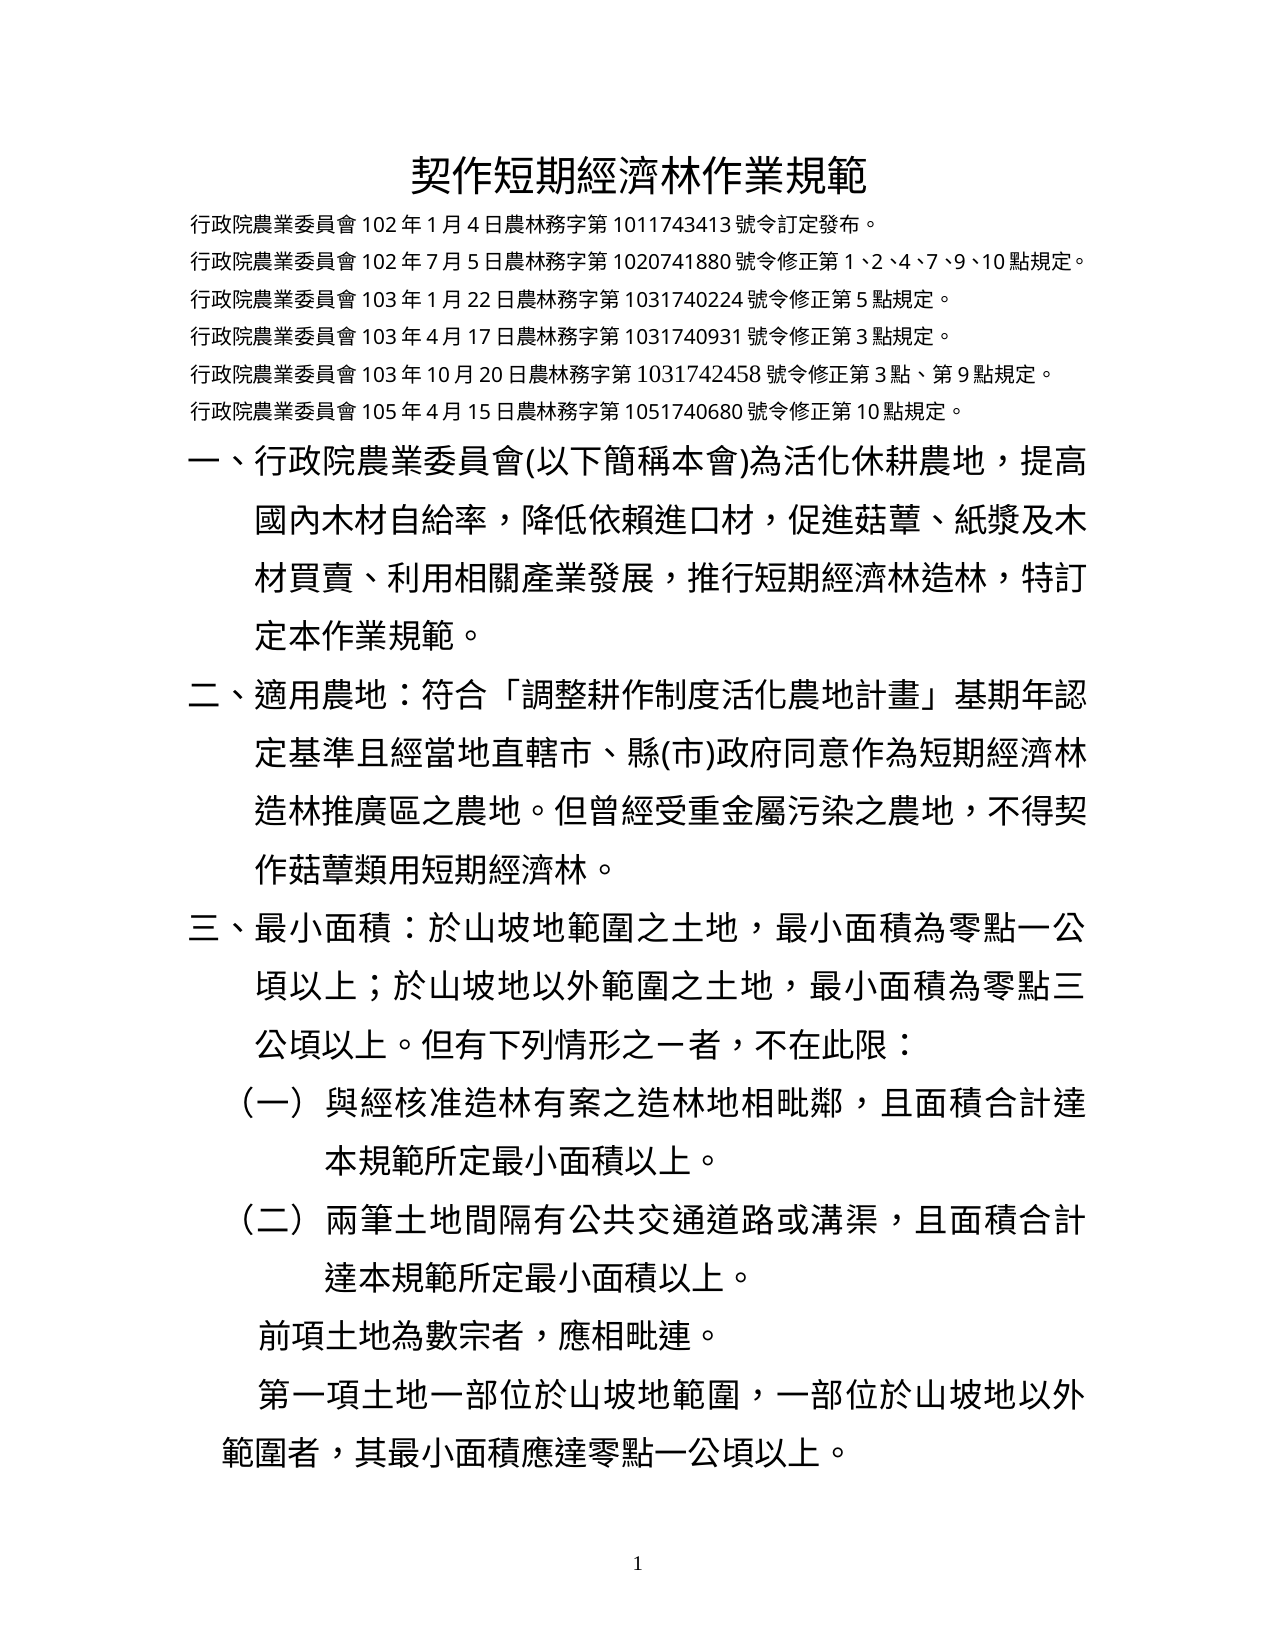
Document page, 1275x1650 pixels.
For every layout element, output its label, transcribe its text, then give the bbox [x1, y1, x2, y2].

text 行政院農業委員會103年1月22日農林務字第1031740224號令修正第5點規定。 [190, 277, 1087, 314]
text 契作短期經濟林作業規範 [190, 150, 1087, 202]
text 前項土地為數宗者，應相毗連。 [258, 1302, 1087, 1360]
text （二）兩筆土地間隔有公共交通道路或溝渠，且面積合計達本規範所定最小面積以上。 [221, 1185, 1087, 1302]
text 行政院農業委員會102年1月4日農林務字第1011743413號令訂定發布。 [190, 202, 1087, 239]
text 行政院農業委員會103年4月17日農林務字第1031740931號令修正第3點規定。 [190, 314, 1087, 352]
text 行政院農業委員會103年10月20日農林務字第1031742458號令修正第3點、第9點規定。 [190, 352, 1087, 389]
text 行政院農業委員會105年4月15日農林務字第1051740680號令修正第10點規定。 [190, 389, 1087, 427]
list 行政院農業委員會(以下簡稱本會)為活化休耕農地，提高國內木材自給率，降低依賴進口材，促進菇蕈、紙漿及木材買賣、利用相關產業發展，推行短期經濟林造林，特訂定本作業規範。 [187, 427, 1087, 660]
text 第一項土地一部位於山坡地範圍，一部位於山坡地以外範圍者，其最小面積應達零點一公頃以上。 [221, 1360, 1087, 1477]
list 最小面積：於山坡地範圍之土地，最小面積為零點一公頃以上；於山坡地以外範圍之土地，最小面積為零點三公頃以上。但有下列情形之ㄧ者，不在此限： [187, 894, 1087, 1069]
text （一）與經核准造林有案之造林地相毗鄰，且面積合計達本規範所定最小面積以上。 [221, 1069, 1087, 1185]
text 行政院農業委員會102年7月5日農林務字第1020741880號令修正第1、2、4、7、9、10點規定。 [190, 239, 1087, 277]
list 適用農地：符合「調整耕作制度活化農地計畫」基期年認定基準且經當地直轄市、縣(市)政府同意作為短期經濟林造林推廣區之農地。但曾經受重金屬污染之農地，不得契作菇蕈類用短期經濟林。 [187, 660, 1087, 894]
